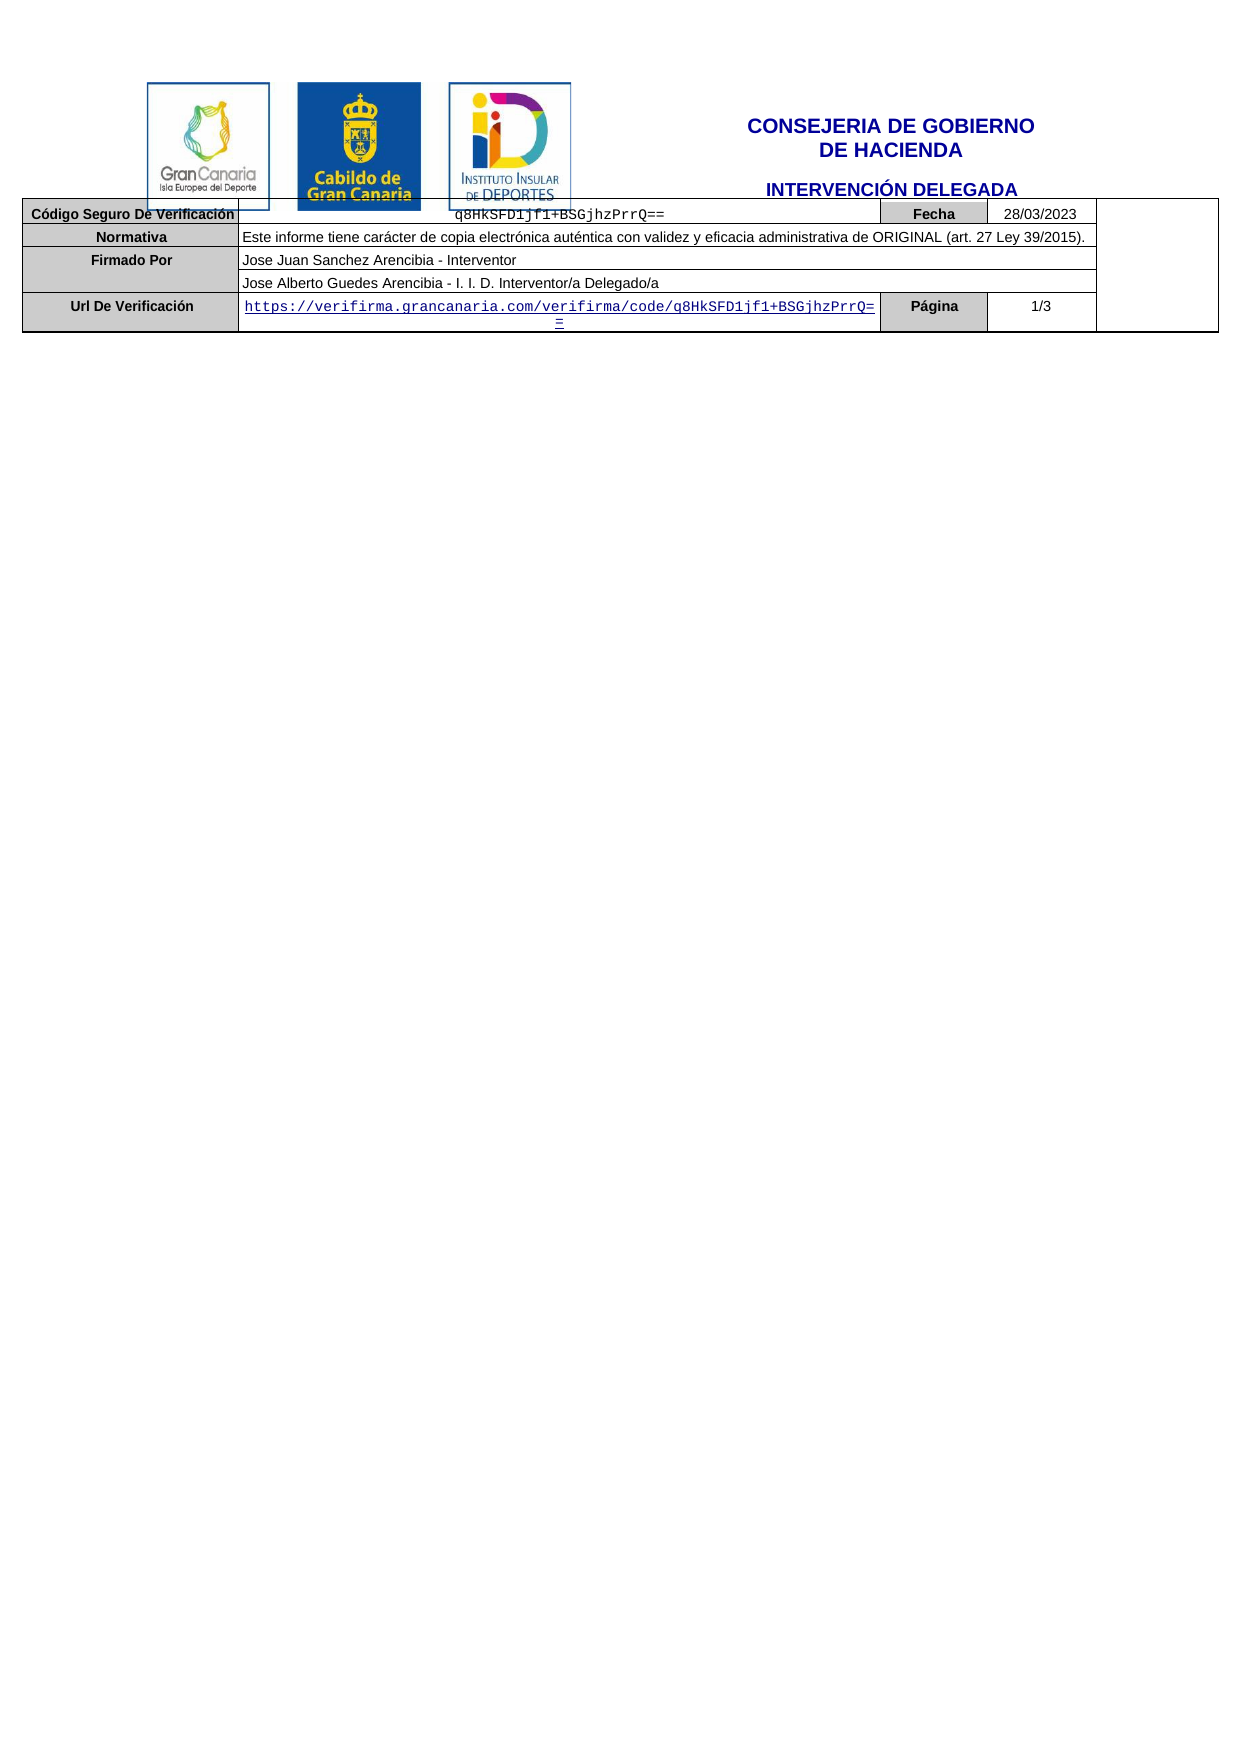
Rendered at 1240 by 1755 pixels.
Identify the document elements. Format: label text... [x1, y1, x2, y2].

table_header 28/03/2023 [988, 199, 1096, 223]
table_header Código Seguro De Verificación [23, 199, 238, 223]
table_cell Firmado Por [23, 247, 238, 292]
table_cell Jose Juan Sanchez Arencibia - Interventor [239, 247, 1096, 269]
table_cell Este informe tiene carácter de copia electrónica auténtica con validez y eficacia administrativa de ORIGINAL (art. 27 Ley 39/2015). [239, 224, 1096, 246]
table_cell 1/3 [988, 293, 1096, 331]
table_cell https://verifirma.grancanaria.com/verifirma/code/q8HkSFD1jf1+BSGjhzPrrQ= = [239, 293, 880, 331]
table_header Fecha [881, 202, 987, 223]
table_header [1097, 199, 1218, 331]
table_cell Página [881, 293, 987, 331]
table_cell Jose Alberto Guedes Arencibia - I. I. D. Interventor/a Delegado/a [239, 270, 1096, 292]
table_cell Url De Verificación [23, 293, 238, 331]
table_cell Normativa [23, 224, 238, 246]
table_header q8HkSFD1jf1+BSGjhzPrrQ== [239, 199, 880, 223]
